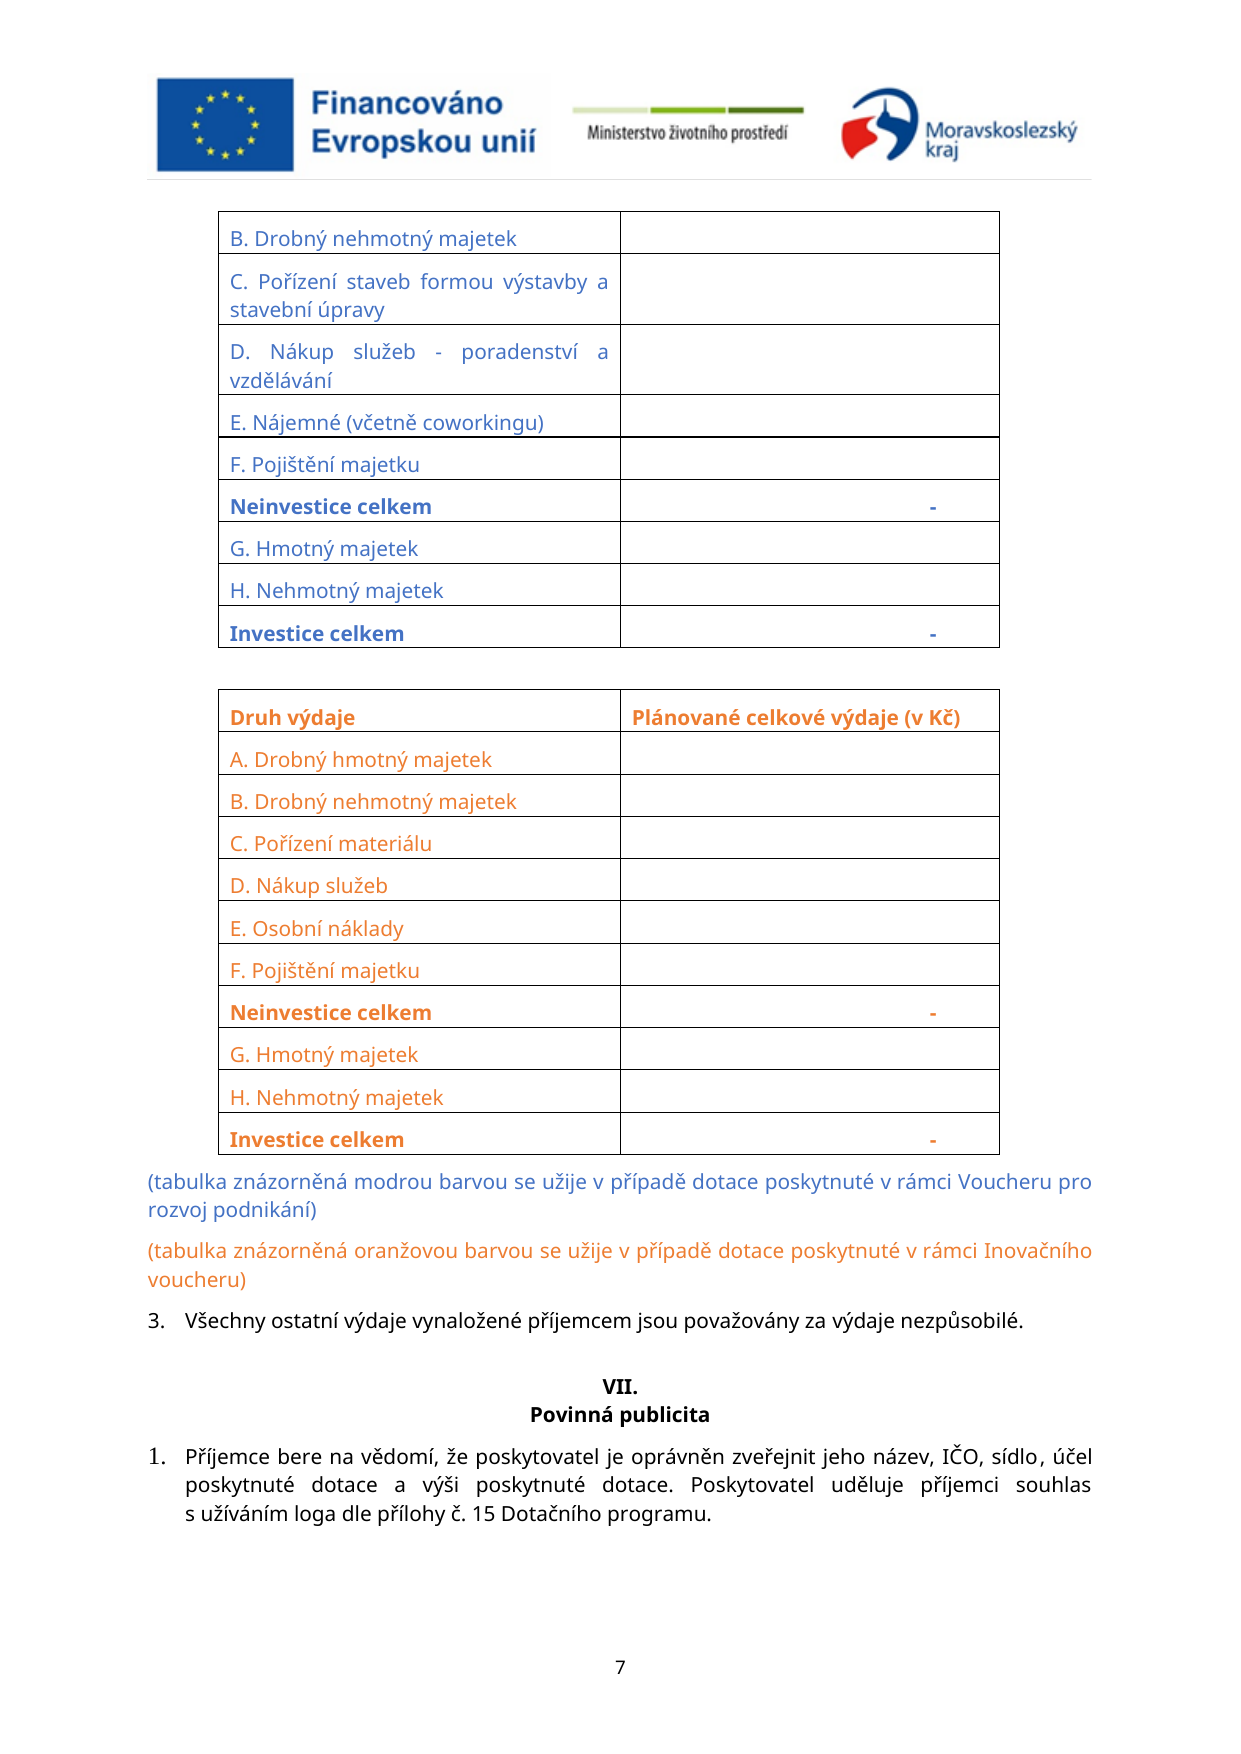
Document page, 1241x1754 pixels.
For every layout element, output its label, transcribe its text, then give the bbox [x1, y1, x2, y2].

table_cell C. Pořízení materiálu [219, 817, 620, 858]
table_header Plánované celkové výdaje (v Kč) [621, 690, 999, 731]
table_cell [621, 901, 999, 943]
table_cell G. Hmotný majetek [219, 1028, 620, 1069]
table_cell - [621, 480, 999, 521]
table_cell [621, 564, 999, 605]
table_cell Investice celkem [219, 606, 620, 647]
text VII. Povinná publicita [148, 1372, 1092, 1429]
table_cell B. Drobný nehmotný majetek [219, 212, 620, 253]
table_cell B. Drobný nehmotný majetek [219, 775, 620, 816]
table_header Druh výdaje [219, 690, 620, 731]
table_cell D. Nákup služeb [219, 859, 620, 900]
table_cell [621, 212, 999, 253]
table_cell - [621, 1113, 999, 1153]
table_cell [621, 817, 999, 858]
table_cell - [621, 606, 999, 647]
table_cell H. Nehmotný majetek [219, 1070, 620, 1112]
table_cell [621, 944, 999, 985]
picture [147, 73, 1095, 183]
table_cell [621, 1028, 999, 1069]
table_cell D. Nákup služeb - poradenství a vzdělávání [219, 325, 620, 394]
table_cell [621, 395, 999, 436]
table_cell Neinvestice celkem [219, 986, 620, 1027]
text (tabulka znázorněná modrou barvou se užije v případě dotace poskytnuté v rámci Voucheru pro rozvoj podnikání) [148, 1167, 1092, 1224]
table_cell - [621, 986, 999, 1027]
table_cell C. Pořízení staveb formou výstavby a stavební úpravy [219, 254, 620, 324]
table_cell [621, 254, 999, 324]
table_cell [621, 522, 999, 563]
table_cell [621, 859, 999, 900]
table_cell Investice celkem [219, 1113, 620, 1153]
table_cell [621, 438, 999, 479]
table_cell E. Nájemné (včetně coworkingu) [219, 395, 620, 436]
table_cell F. Pojištění majetku [219, 438, 620, 479]
table_cell [621, 1070, 999, 1112]
table_cell [621, 325, 999, 394]
table_cell G. Hmotný majetek [219, 522, 620, 563]
table_cell F. Pojištění majetku [219, 944, 620, 985]
text (tabulka znázorněná oranžovou barvou se užije v případě dotace poskytnuté v rámci Inovačního voucheru) [148, 1236, 1092, 1293]
table_cell [621, 775, 999, 816]
list Příjemce bere na vědomí, že poskytovatel je oprávněn zveřejnit jeho název, IČO, sídlo, účel poskytnuté dotace a výši poskytnuté dotace. Poskytovatel uděluje příjemci souhlas s užíváním loga dle přílohy č. 15 Dotačního programu. [148, 1441, 1092, 1527]
table_cell [621, 732, 999, 773]
table_cell A. Drobný hmotný majetek [219, 732, 620, 773]
table_cell H. Nehmotný majetek [219, 564, 620, 605]
list Všechny ostatní výdaje vynaložené příjemcem jsou považovány za výdaje nezpůsobilé. [148, 1306, 1092, 1334]
table_cell Neinvestice celkem [219, 480, 620, 521]
table_cell E. Osobní náklady [219, 901, 620, 943]
